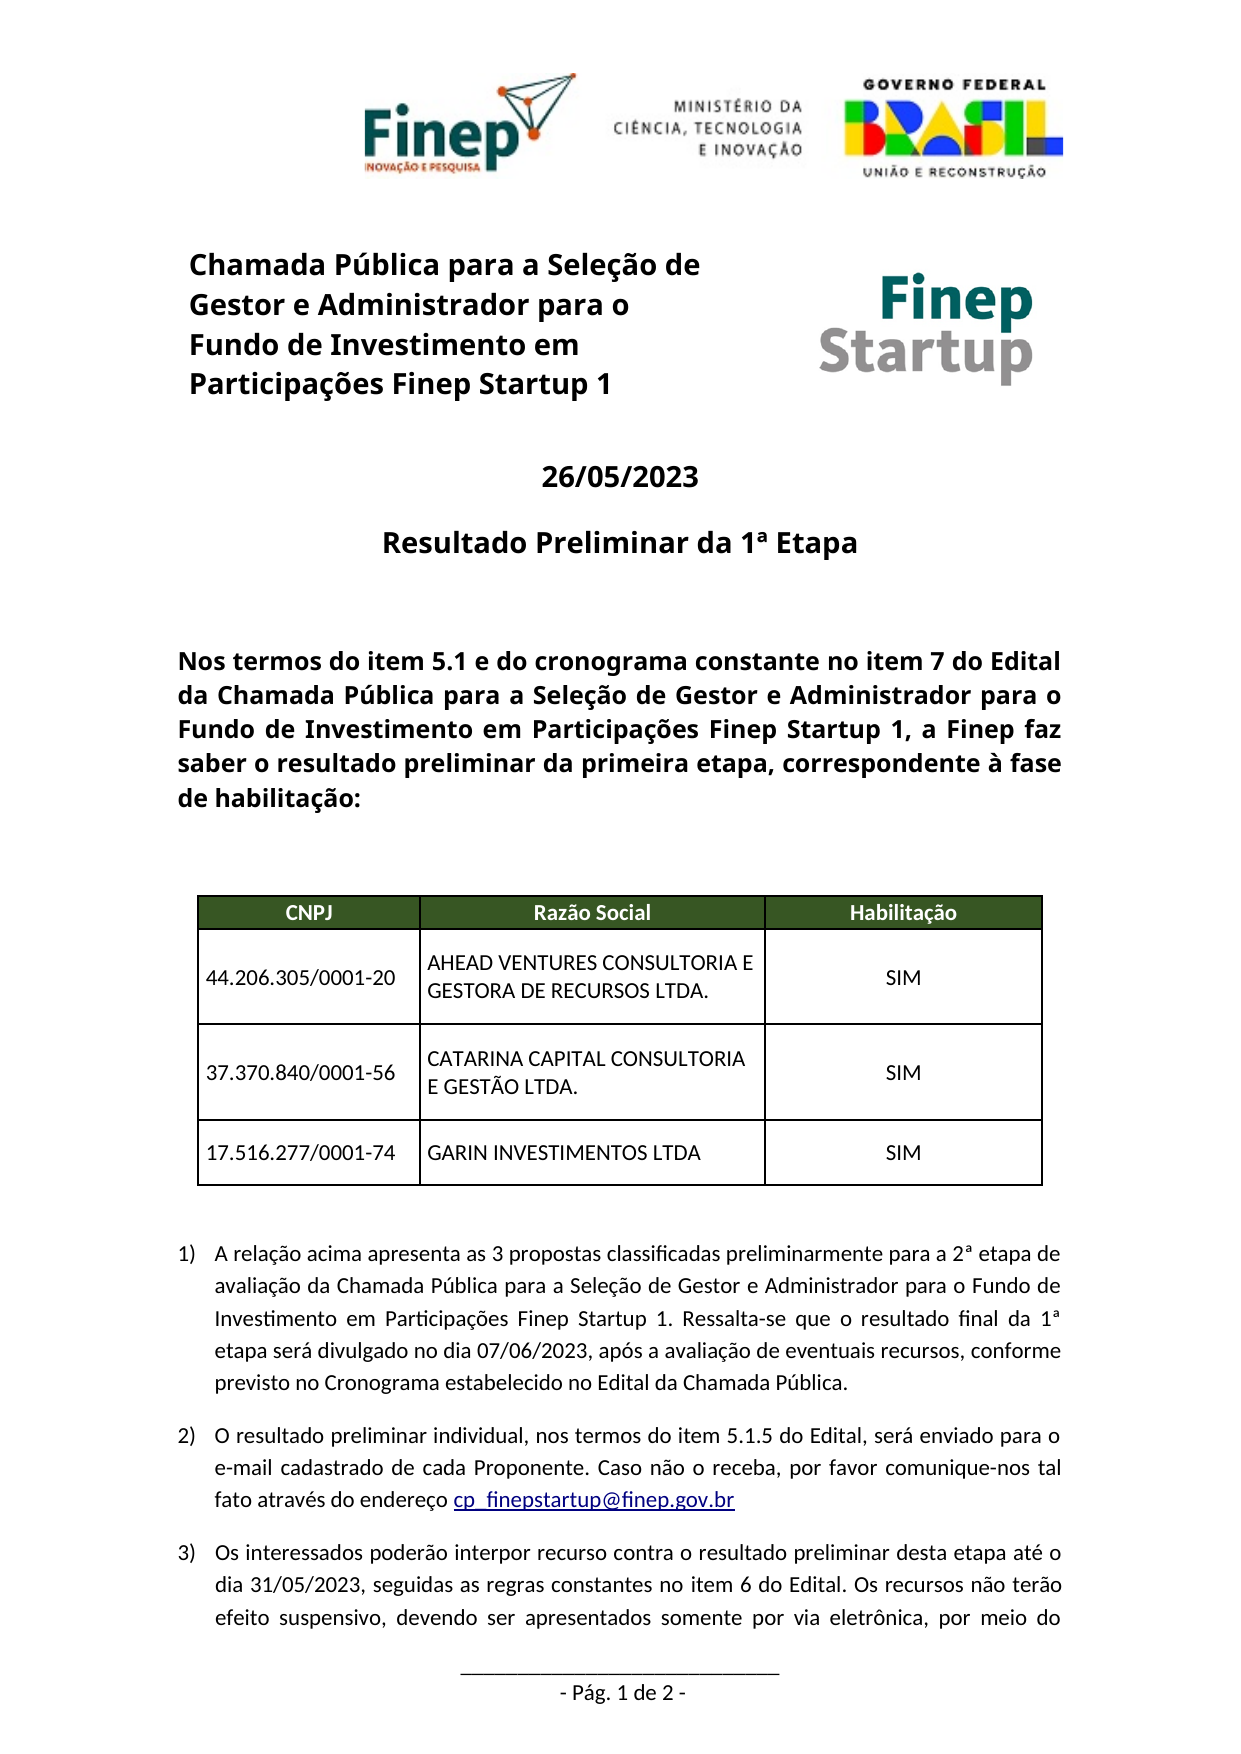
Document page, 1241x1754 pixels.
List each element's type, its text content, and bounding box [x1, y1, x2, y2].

table_header [724, 245, 1062, 456]
table_cell SIM [766, 1025, 1041, 1118]
table_header CNPJ [199, 897, 419, 928]
table_cell 17.516.277/0001-74 [199, 1121, 419, 1184]
list O resultado preliminar individual, nos termos do item 5.1.5 do Edital, será enviado para o e-mail cadastrado de cada Proponente. Caso não o receba, por favor comunique-nos tal fato através do endereço cp_finepstartup@finep.gov.br [177, 1421, 1063, 1513]
table_header Chamada Pública para a Seleção de Gestor e Administrador para o Fundo de Investimento em Participações Finep Startup 1 [177, 245, 723, 456]
table_cell 37.370.840/0001-56 [199, 1025, 419, 1118]
table_header Razão Social [421, 897, 764, 928]
list A relação acima apresenta as 3 propostas classificadas preliminarmente para a 2ª etapa de avaliação da Chamada Pública para a Seleção de Gestor e Administrador para o Fundo de Investimento em Participações Finep Startup 1. Ressalta-se que o resultado final da 1ª etapa será divulgado no dia 07/06/2023, após a avaliação de eventuais recursos, conforme previsto no Cronograma estabelecido no Edital da Chamada Pública. [177, 1239, 1063, 1396]
table_cell CATARINA CAPITAL CONSULTORIA E GESTÃO LTDA. [421, 1025, 764, 1118]
table_cell SIM [766, 930, 1041, 1023]
table_header Habilitação [766, 897, 1041, 928]
text 26/05/2023 [177, 456, 1063, 496]
table_cell GARIN INVESTIMENTOS LTDA [421, 1121, 764, 1184]
text Nos termos do item 5.1 e do cronograma constante no item 7 do Edital da Chamada Pública para a Seleção de Gestor e Administrador para o Fundo de Investimento em Participações Finep Startup 1, a Finep faz saber o resultado preliminar da primeira etapa, correspondente à fase de habilitação: [177, 644, 1063, 814]
table_cell 44.206.305/0001-20 [199, 930, 419, 1023]
table_cell AHEAD VENTURES CONSULTORIA E GESTORA DE RECURSOS LTDA. [421, 930, 764, 1023]
table_cell SIM [766, 1121, 1041, 1184]
text Resultado Preliminar da 1ª Etapa [177, 523, 1063, 562]
list Os interessados poderão interpor recurso contra o resultado preliminar desta etapa até o dia 31/05/2023, seguidas as regras constantes no item 6 do Edital. Os recursos não terão efeito suspensivo, devendo ser apresentados somente por via eletrônica, por meio do [177, 1538, 1063, 1631]
